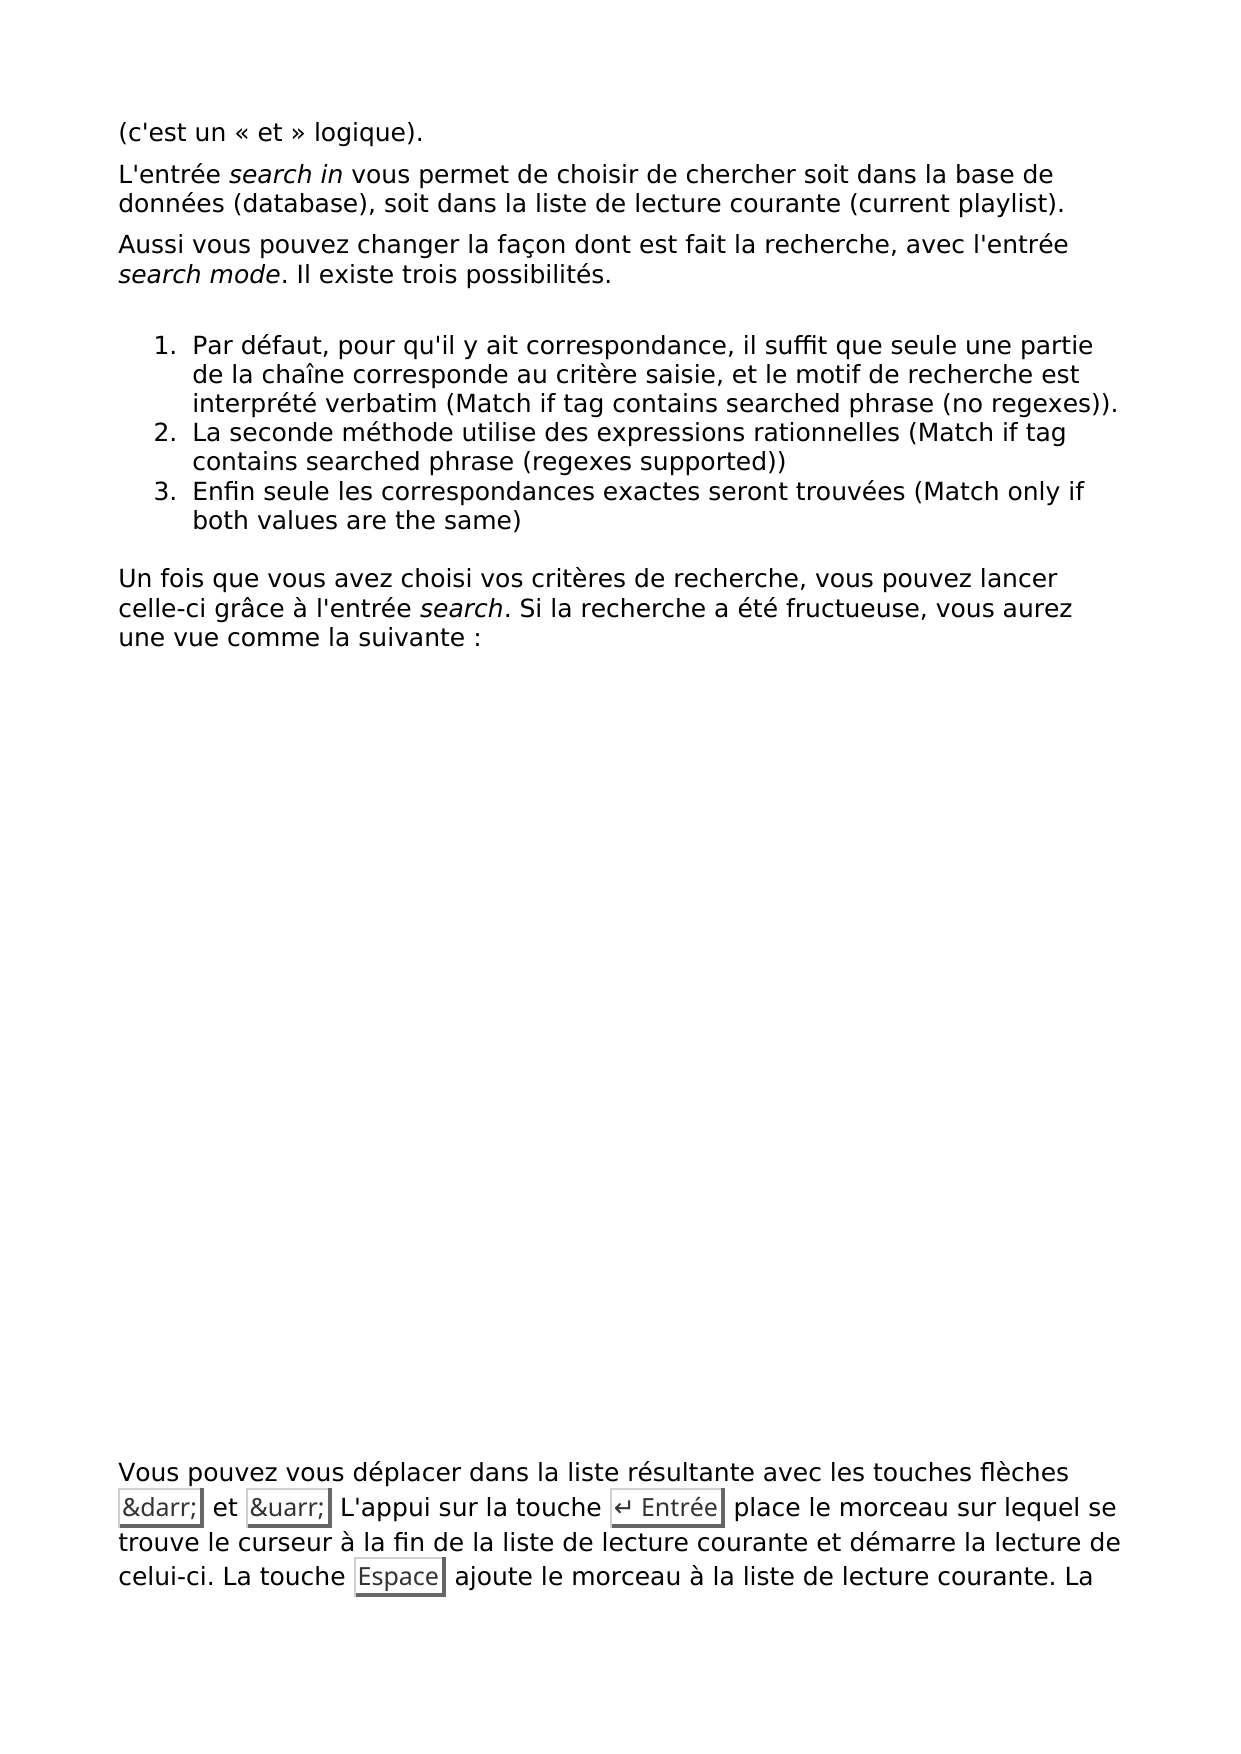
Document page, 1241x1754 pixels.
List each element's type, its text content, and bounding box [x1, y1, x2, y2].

text Aussi vous pouvez changer la façon dont est fait la recherche, avec l'entrée search mode. Il existe trois possibilités. [118, 231, 1122, 289]
text Un fois que vous avez choisi vos critères de recherche, vous pouvez lancer celle-ci grâce à l'entrée search. Si la recherche a été fructueuse, vous aurez une vue comme la suivante : [118, 564, 1122, 652]
list Enfin seule les correspondances exactes seront trouvées (Match only if both values are the same) [177, 477, 1122, 535]
text (c'est un « et » logique). [118, 118, 1122, 147]
list Par défaut, pour qu'il y ait correspondance, il suffit que seule une partie de la chaîne corresponde au critère saisie, et le motif de recherche est interprété verbatim (Match if tag contains searched phrase (no regexes)). [177, 331, 1122, 418]
text L'entrée search in vous permet de choisir de chercher soit dans la base de données (database), soit dans la liste de lecture courante (current playlist). [118, 160, 1122, 218]
text Vous pouvez vous déplacer dans la liste résultante avec les touches flèches &darr; et &uarr; L'appui sur la touche ↵ Entrée place le morceau sur lequel se trouve le curseur à la fin de la liste de lecture courante et démarre la lecture de celui-ci. La touche Espace ajoute le morceau à la liste de lecture courante. La [118, 1458, 1122, 1597]
list La seconde méthode utilise des expressions rationnelles (Match if tag contains searched phrase (regexes supported)) [177, 418, 1122, 477]
